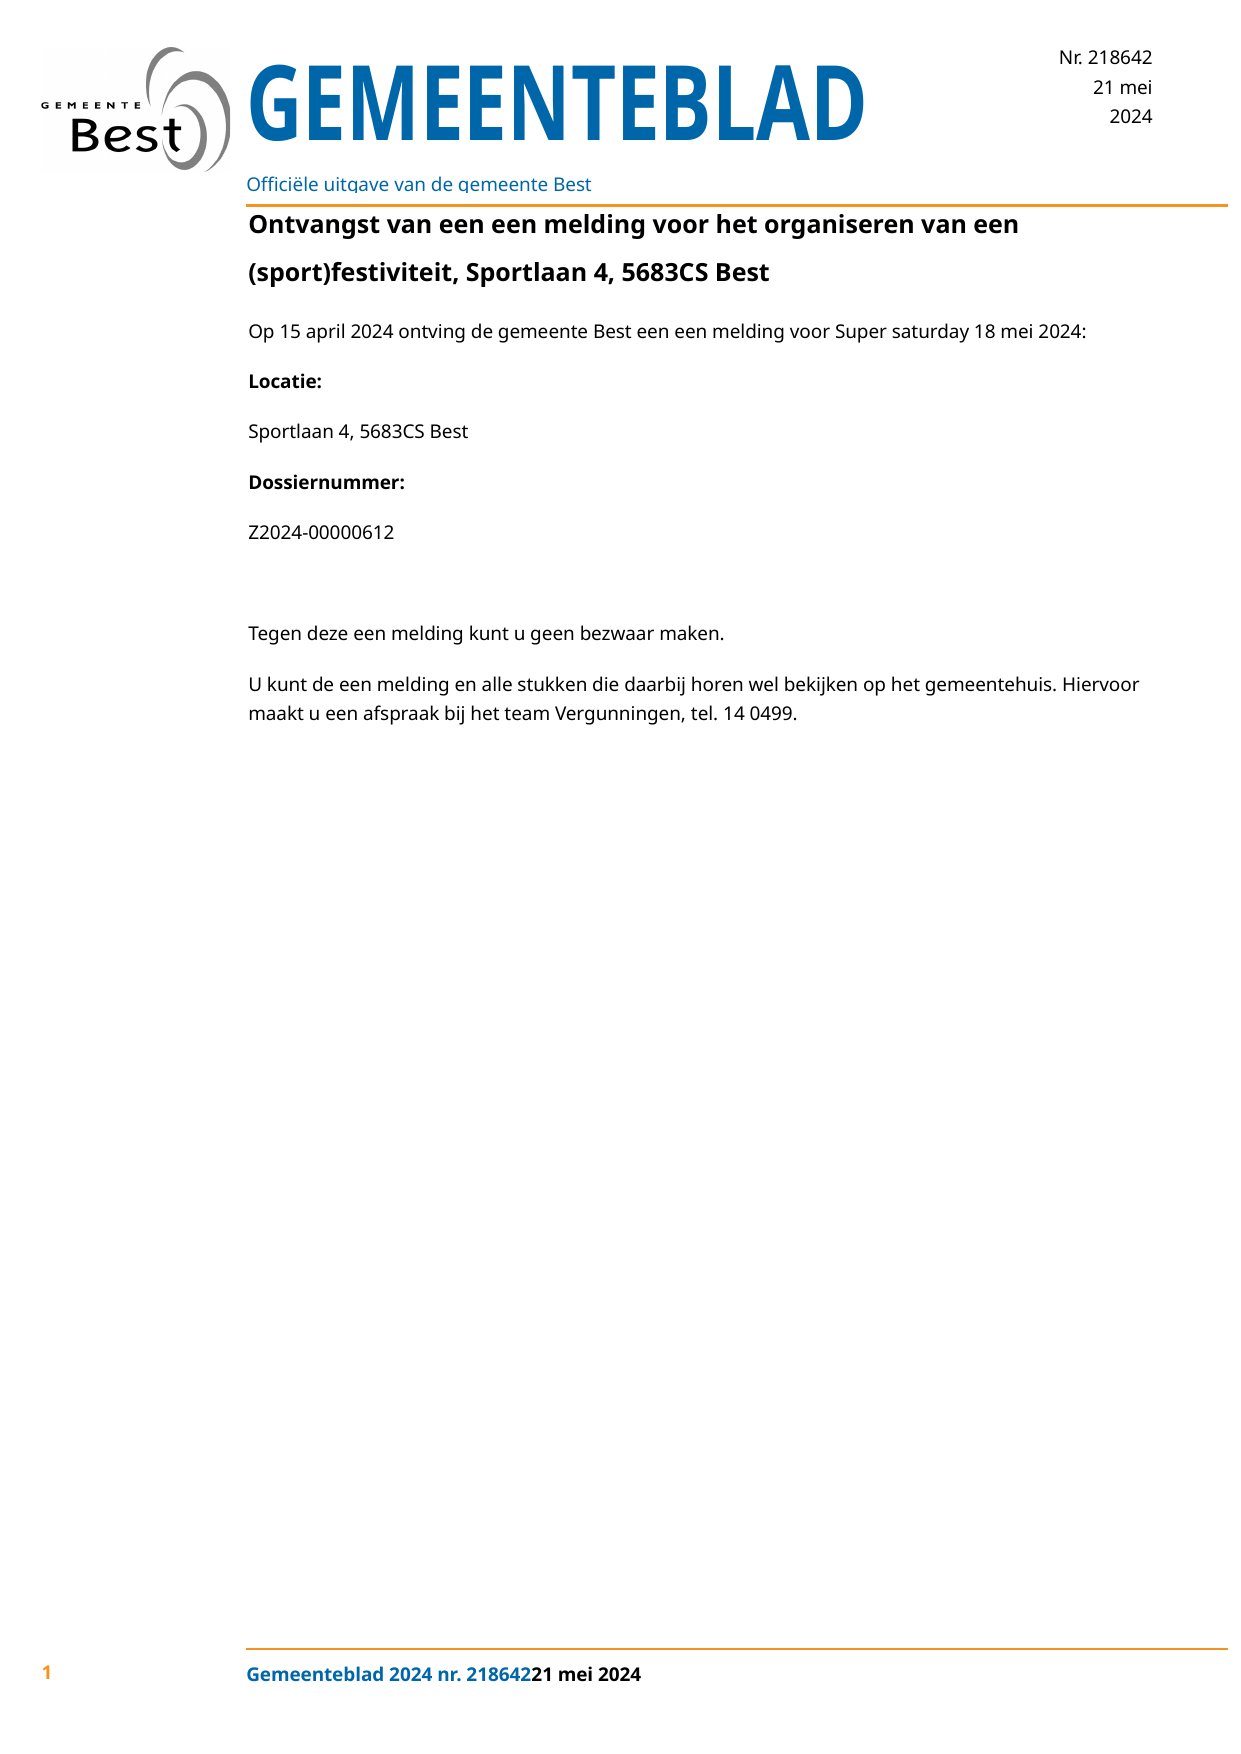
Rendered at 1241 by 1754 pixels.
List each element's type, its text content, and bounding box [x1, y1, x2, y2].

text Op 15 april 2024 ontving de gemeente Best een een melding voor Super saturday 18 mei 2024: [248, 318, 1152, 344]
text Z2024-00000612 [248, 519, 1152, 545]
text Locatie: [248, 368, 1152, 394]
text U kunt de een melding en alle stukken die daarbij horen wel bekijken op het gemeentehuis. Hiervoor maakt u een afspraak bij het team Vergunningen, tel. 14 0499. [248, 671, 1152, 726]
text Ontvangst van een een melding voor het organiseren van een (sport)festiviteit, Sportlaan 4, 5683CS Best [248, 207, 1152, 288]
text Sportlaan 4, 5683CS Best [248, 419, 1152, 444]
text Dossiernummer: [248, 469, 1152, 495]
text Tegen deze een melding kunt u geen bezwaar maken. [248, 620, 1152, 646]
picture [41, 47, 231, 172]
